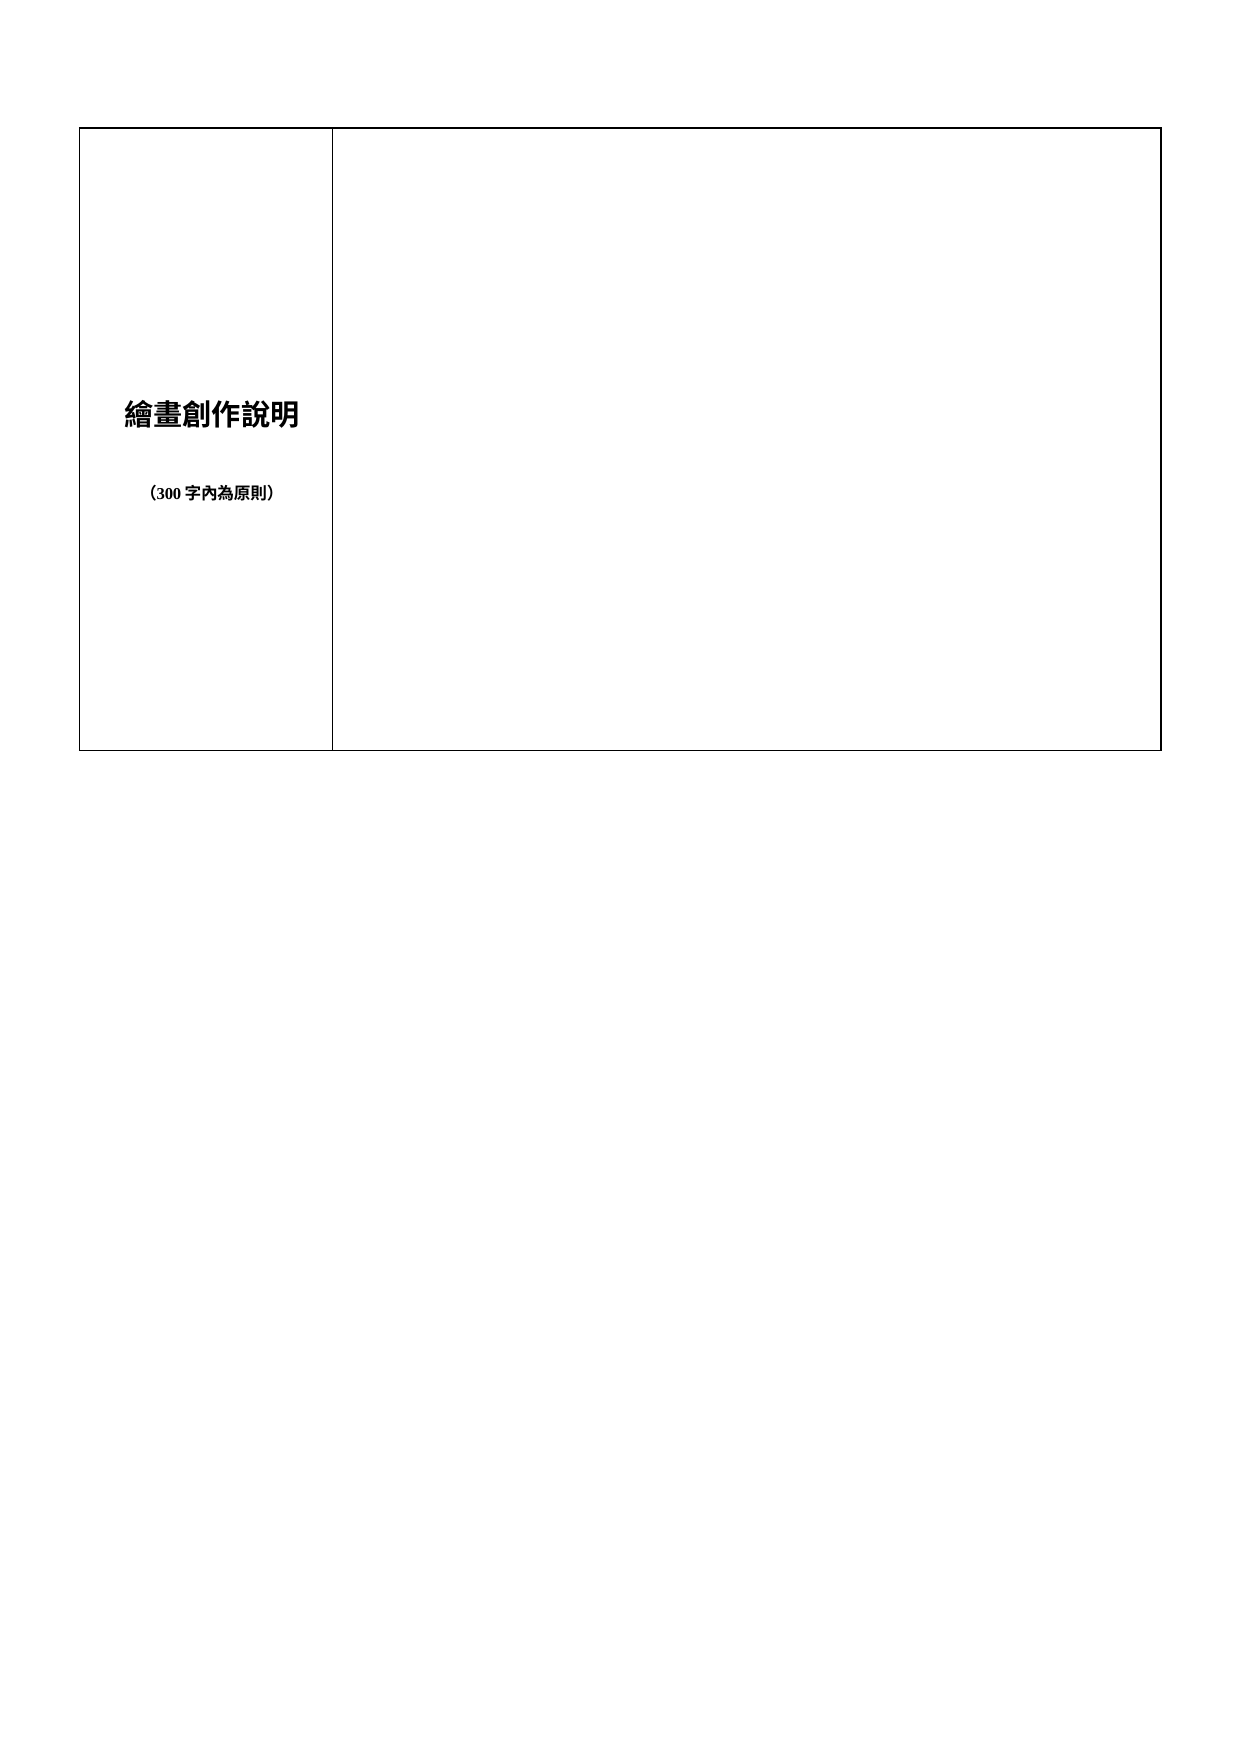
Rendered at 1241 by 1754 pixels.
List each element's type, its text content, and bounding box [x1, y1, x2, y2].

table_cell 繪畫創作說明 （300字內為原則） [80, 129, 332, 750]
table_cell [333, 129, 1160, 750]
